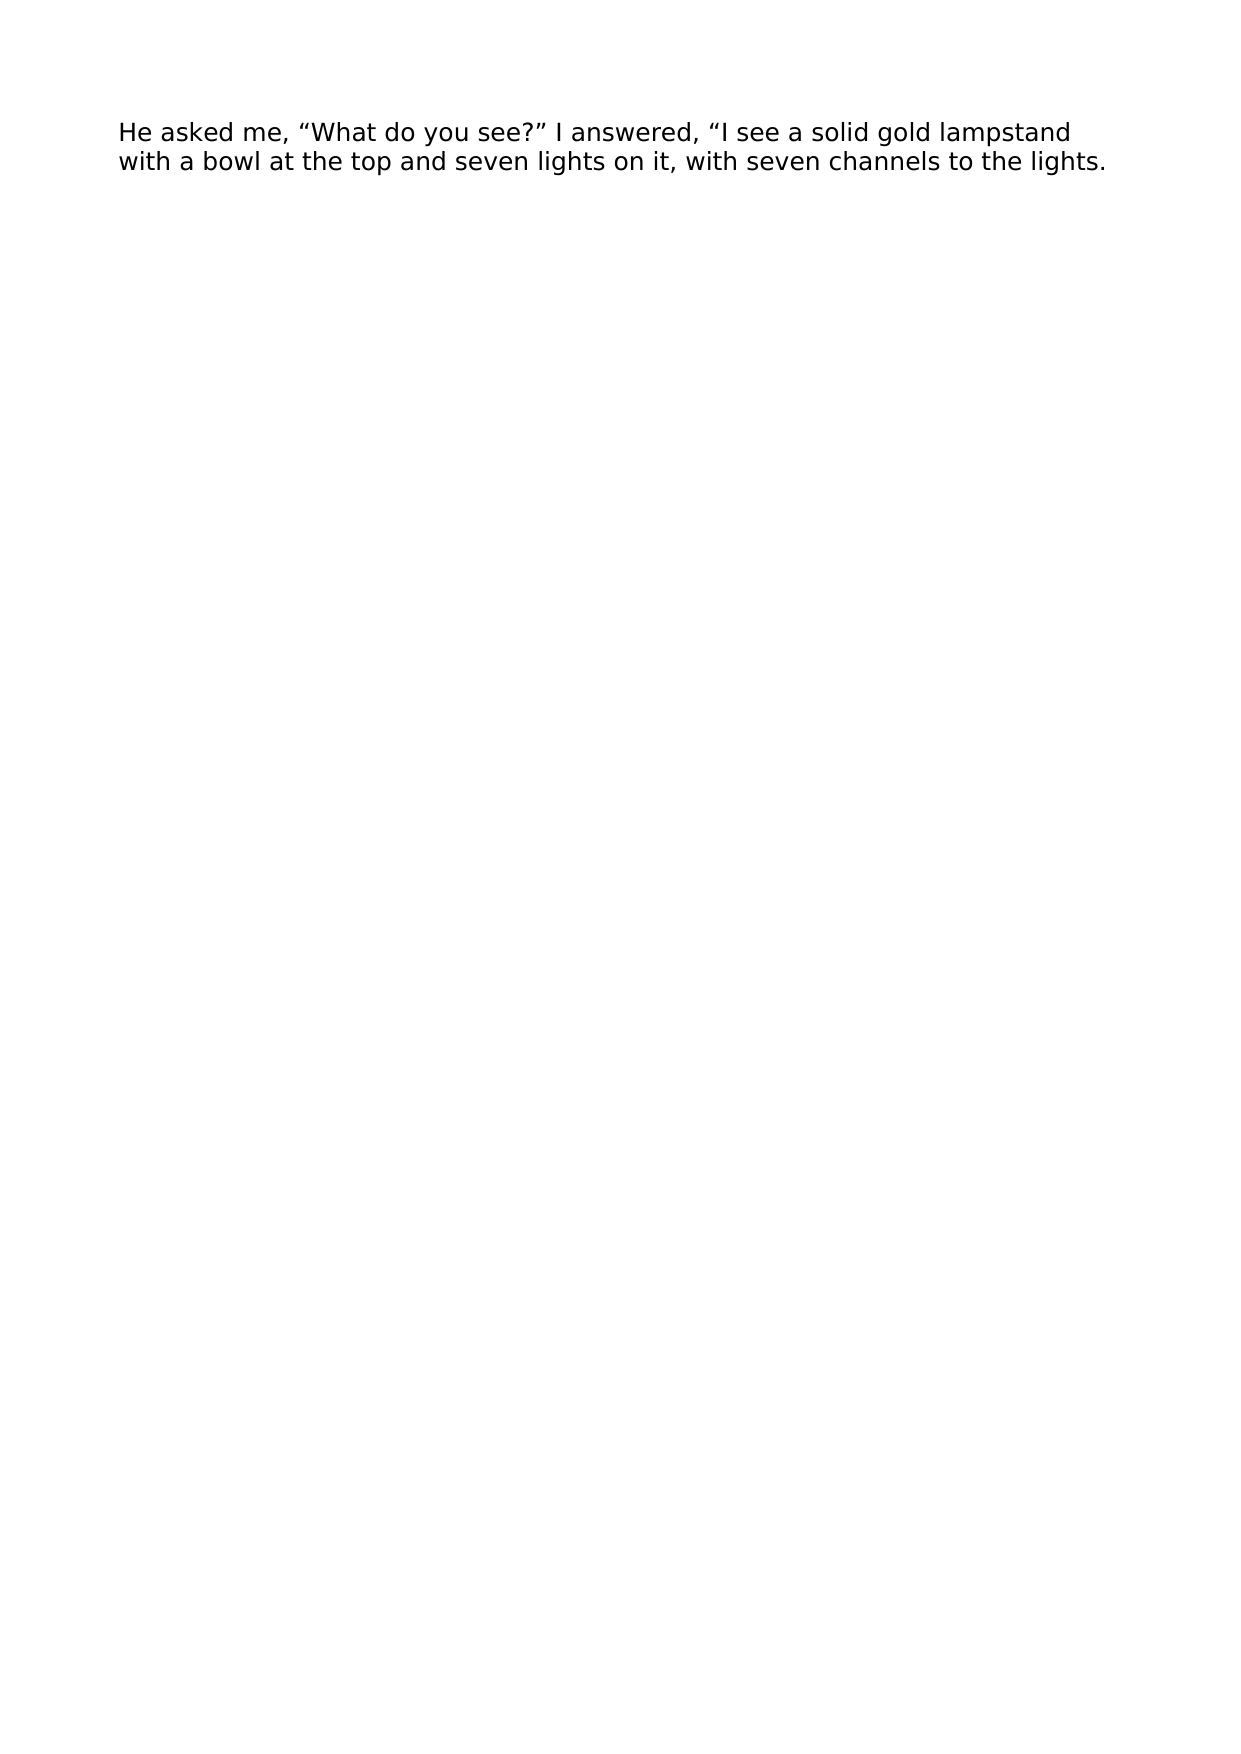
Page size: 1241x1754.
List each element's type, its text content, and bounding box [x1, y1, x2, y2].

text He asked me, “What do you see?” I answered, “I see a solid gold lampstand with a bowl at the top and seven lights on it, with seven channels to the lights. [118, 118, 1122, 176]
